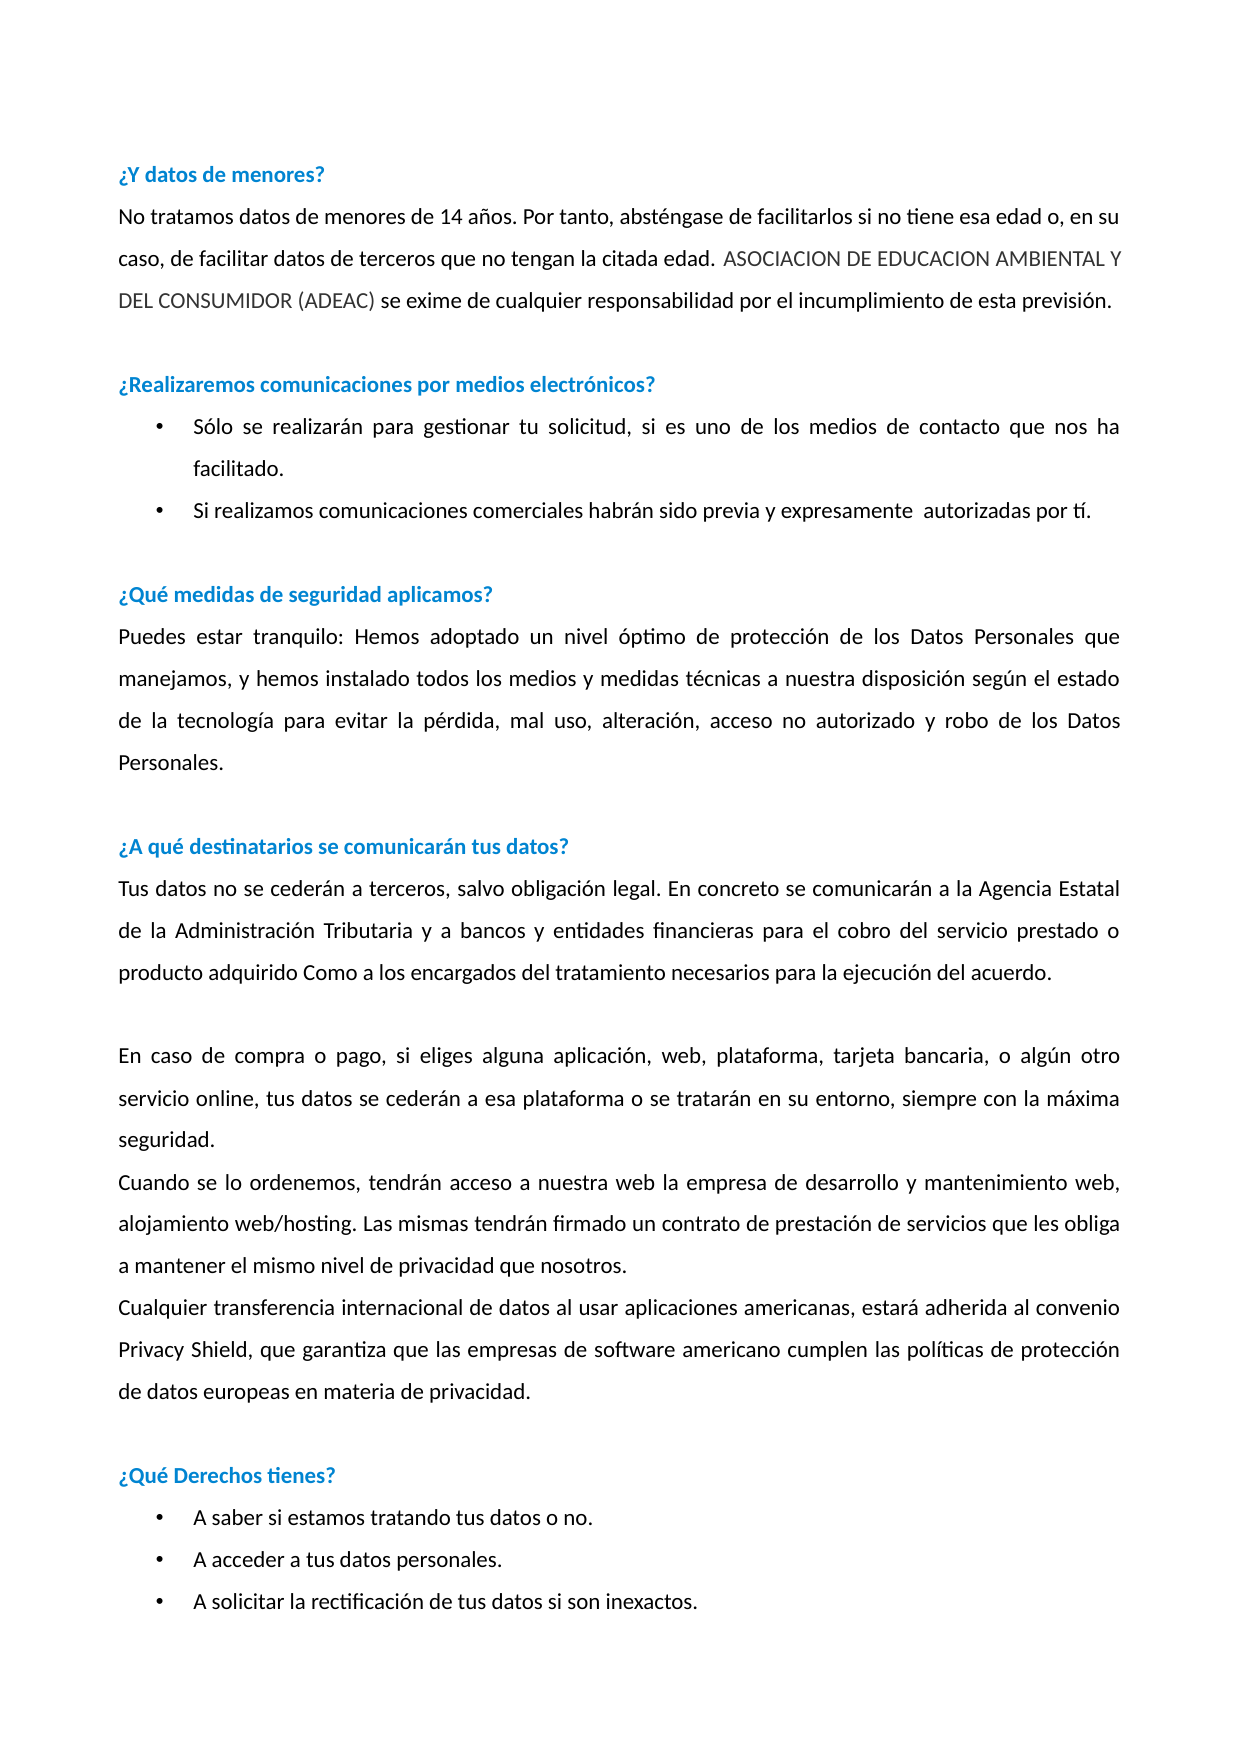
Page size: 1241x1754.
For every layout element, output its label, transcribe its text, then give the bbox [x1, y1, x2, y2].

text Cualquier transferencia internacional de datos al usar aplicaciones americanas, estará adherida al convenio Privacy Shield, que garantiza que las empresas de software americano cumplen las políticas de protección de datos europeas en materia de privacidad. [118, 1293, 1122, 1406]
list A saber si estamos tratando tus datos o no. [156, 1503, 1122, 1531]
text ¿A qué destinatarios se comunicarán tus datos? [118, 832, 1122, 860]
text ¿Y datos de menores? [118, 160, 1122, 188]
list A acceder a tus datos personales. [156, 1545, 1122, 1573]
list Sólo se realizarán para gestionar tu solicitud, si es uno de los medios de contacto que nos ha facilitado. [156, 412, 1122, 482]
text En caso de compra o pago, si eliges alguna aplicación, web, plataforma, tarjeta bancaria, o algún otro servicio online, tus datos se cederán a esa plataforma o se tratarán en su entorno, siempre con la máxima seguridad. [118, 1042, 1122, 1154]
text Tus datos no se cederán a terceros, salvo obligación legal. En concreto se comunicarán a la Agencia Estatal de la Administración Tributaria y a bancos y entidades financieras para el cobro del servicio prestado o producto adquirido Como a los encargados del tratamiento necesarios para la ejecución del acuerdo. [118, 874, 1122, 986]
text Puedes estar tranquilo: Hemos adoptado un nivel óptimo de protección de los Datos Personales que manejamos, y hemos instalado todos los medios y medidas técnicas a nuestra disposición según el estado de la tecnología para evitar la pérdida, mal uso, alteración, acceso no autorizado y robo de los Datos Personales. [118, 622, 1122, 776]
text No tratamos datos de menores de 14 años. Por tanto, absténgase de facilitarlos si no tiene esa edad o, en su caso, de facilitar datos de terceros que no tengan la citada edad. ASOCIACION DE EDUCACION AMBIENTAL Y DEL CONSUMIDOR (ADEAC) se exime de cualquier responsabilidad por el incumplimiento de esta previsión. [118, 202, 1122, 314]
text ¿Qué medidas de seguridad aplicamos? [118, 580, 1122, 608]
text ¿Realizaremos comunicaciones por medios electrónicos? [118, 370, 1122, 398]
text Cuando se lo ordenemos, tendrán acceso a nuestra web la empresa de desarrollo y mantenimiento web, alojamiento web/hosting. Las mismas tendrán firmado un contrato de prestación de servicios que les obliga a mantener el mismo nivel de privacidad que nosotros. [118, 1168, 1122, 1279]
list A solicitar la rectificación de tus datos si son inexactos. [156, 1587, 1122, 1615]
list Si realizamos comunicaciones comerciales habrán sido previa y expresamente autorizadas por tí. [156, 496, 1122, 524]
text ¿Qué Derechos tienes? [118, 1461, 1122, 1489]
